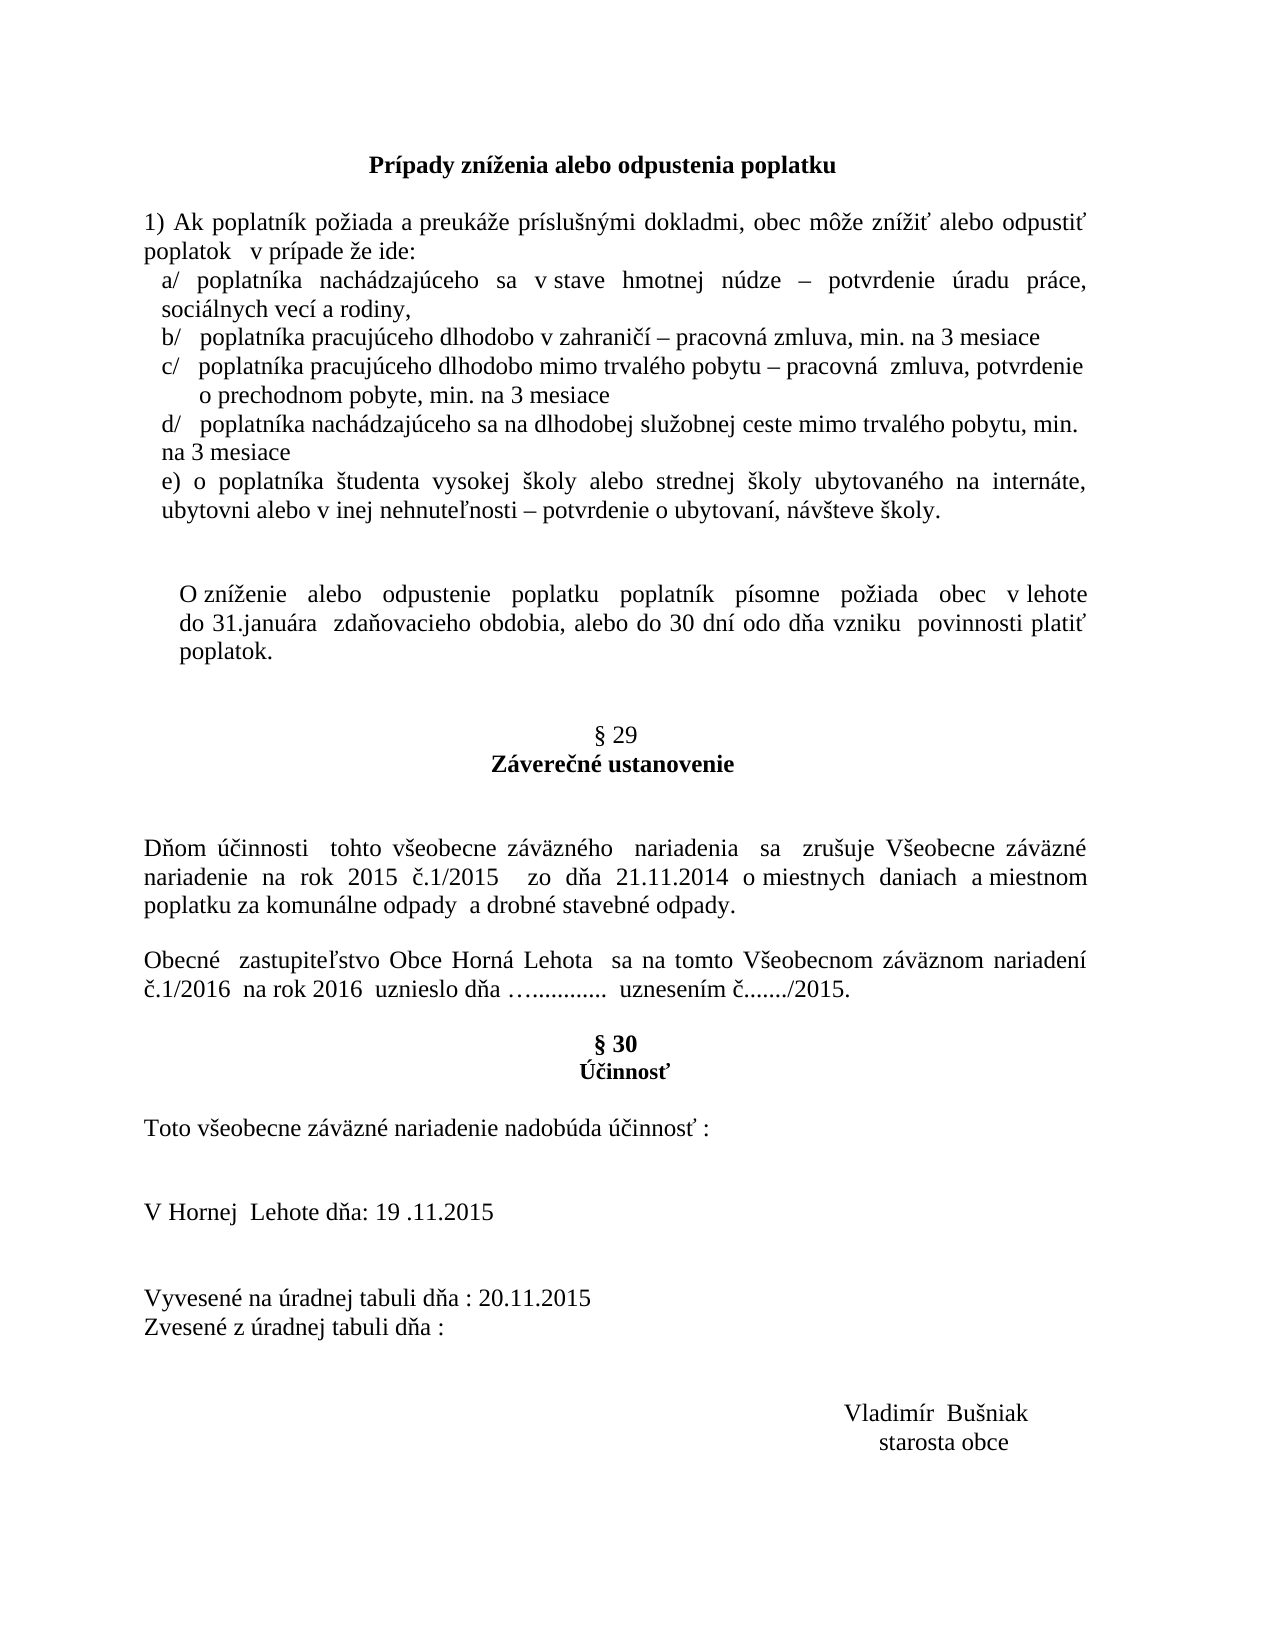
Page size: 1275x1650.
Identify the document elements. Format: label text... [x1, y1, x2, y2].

text c/ poplatníka pracujúceho dlhodobo mimo trvalého pobytu – pracovná zmluva, potvrdenie [161, 351, 1087, 380]
text Toto všeobecne záväzné nariadenie nadobúda účinnosť : [144, 1113, 1087, 1142]
text § 30 [144, 1029, 1087, 1058]
text starosta obce [734, 1427, 1087, 1456]
text Obecné zastupiteľstvo Obce Horná Lehota sa na tomto Všeobecnom záväznom nariadení č.1/2016 na rok 2016 uznieslo dňa …............ uznesením č......./2015. [144, 945, 1087, 1003]
text § 29 [144, 720, 1087, 749]
text o prechodnom pobyte, min. na 3 mesiace [161, 380, 1087, 409]
text a/ poplatníka nachádzajúceho sa v stave hmotnej núdze – potvrdenie úradu práce, sociálnych vecí a rodiny, [161, 265, 1087, 322]
text e) o poplatníka študenta vysokej školy alebo strednej školy ubytovaného na internáte, ubytovni alebo v inej nehnuteľnosti – potvrdenie o ubytovaní, návšteve školy. [161, 466, 1087, 524]
text Zvesené z úradnej tabuli dňa : [144, 1312, 1087, 1341]
text Záverečné ustanovenie [144, 749, 1087, 778]
text na 3 mesiace [161, 437, 1087, 466]
text Dňom účinnosti tohto všeobecne záväzného nariadenia sa zrušuje Všeobecne záväzné nariadenie na rok 2015 č.1/2015 zo dňa 21.11.2014 o miestnych daniach a miestnom poplatku za komunálne odpady a drobné stavebné odpady. [144, 833, 1087, 919]
text Účinnosť [144, 1058, 1087, 1084]
text Prípady zníženia alebo odpustenia poplatku [144, 150, 1087, 179]
text 1) Ak poplatník požiada a preukáže príslušnými dokladmi, obec môže znížiť alebo odpustiť poplatok v prípade že ide: [144, 207, 1087, 265]
text Vladimír Bušniak [144, 1398, 1087, 1427]
text d/ poplatníka nachádzajúceho sa na dlhodobej služobnej ceste mimo trvalého pobytu, min. [161, 409, 1087, 437]
text V Hornej Lehote dňa: 19 .11.2015 [144, 1197, 1087, 1226]
text Vyvesené na úradnej tabuli dňa : 20.11.2015 [144, 1283, 1087, 1312]
text b/ poplatníka pracujúceho dlhodobo v zahraničí – pracovná zmluva, min. na 3 mesiace [161, 322, 1087, 351]
text O zníženie alebo odpustenie poplatku poplatník písomne požiada obec v lehote do 31.januára zdaňovacieho obdobia, alebo do 30 dní odo dňa vzniku povinnosti platiť poplatok. [179, 579, 1087, 665]
